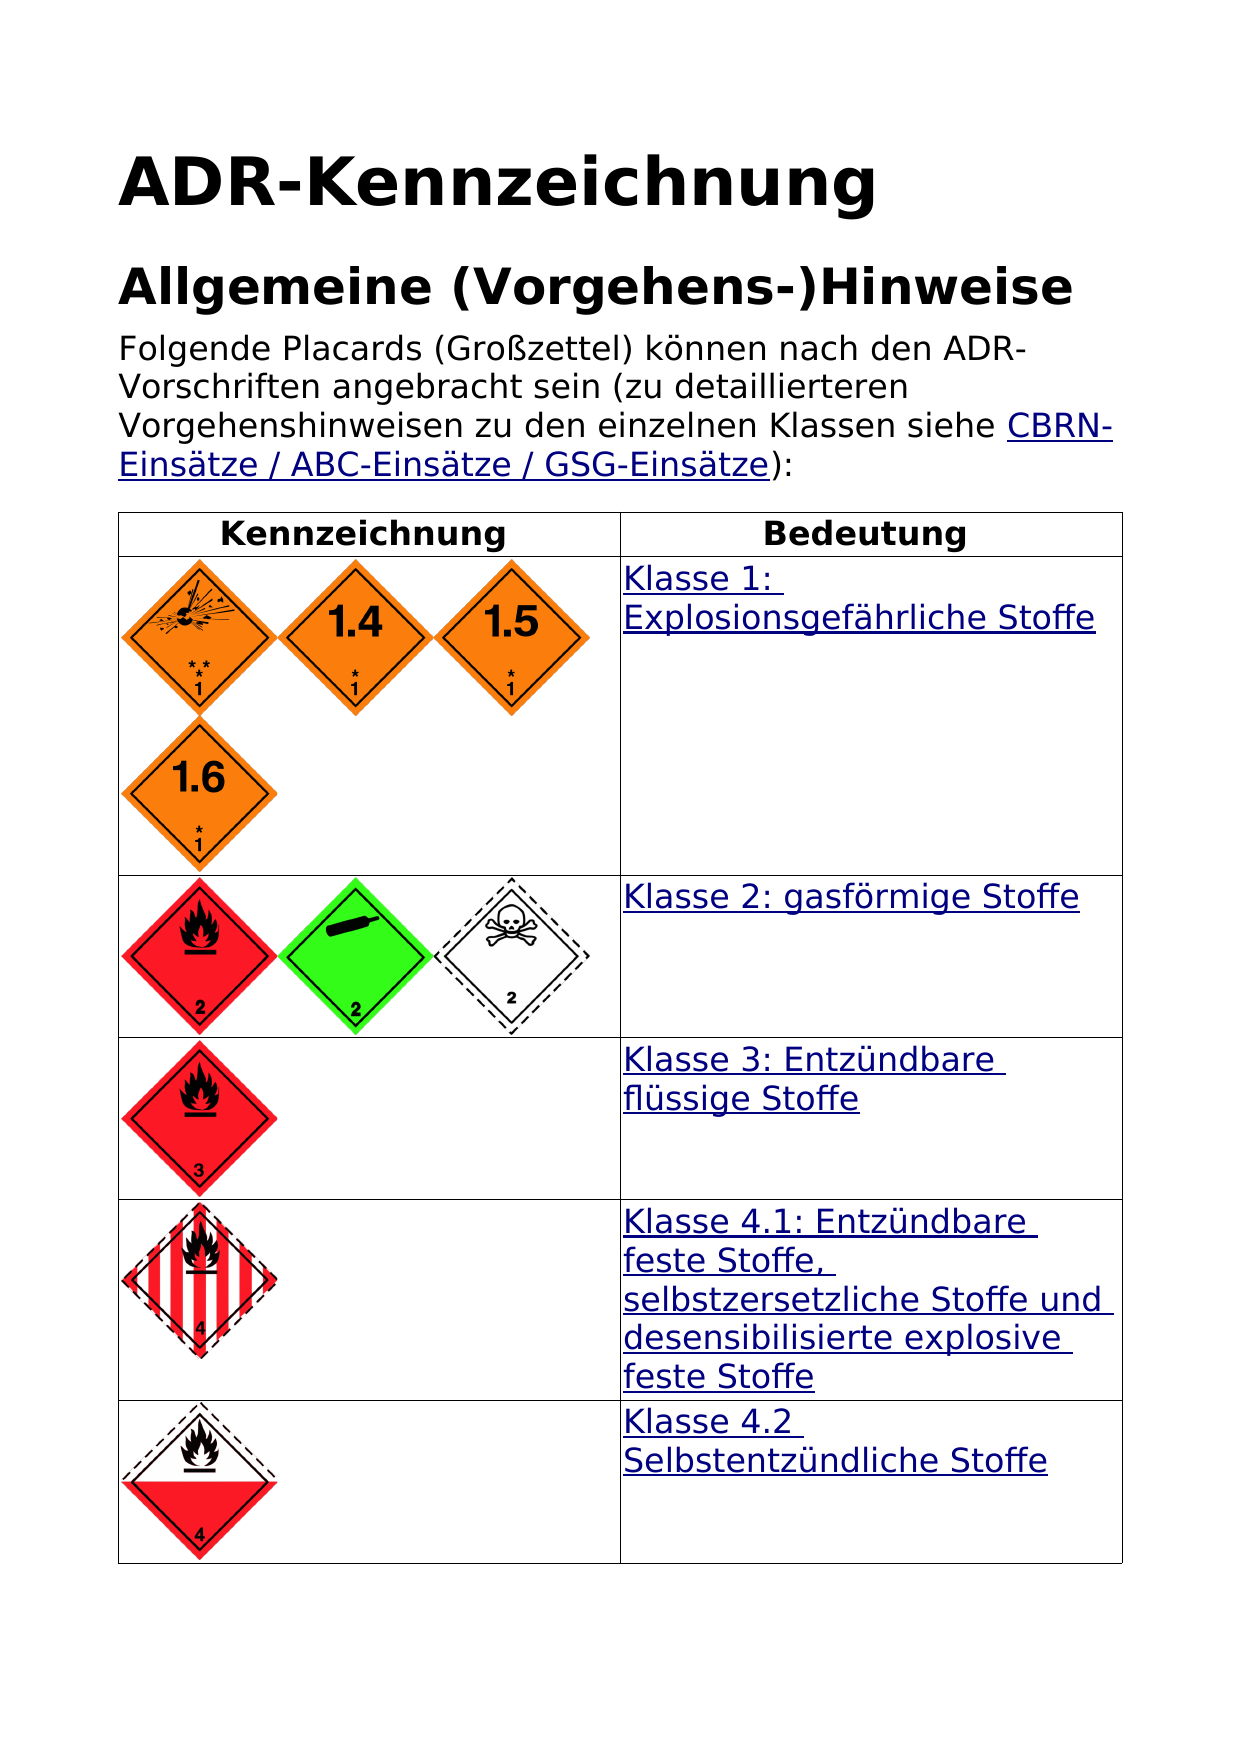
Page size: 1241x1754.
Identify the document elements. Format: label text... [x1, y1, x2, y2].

picture [121, 1402, 278, 1560]
table_header Bedeutung [621, 513, 1122, 556]
table_cell Klasse 1: Explosionsgefährliche Stoffe [621, 557, 1122, 875]
table_cell Klasse 3: Entzündbare flüssige Stoffe [621, 1038, 1122, 1199]
picture [121, 877, 590, 1035]
table_cell Klasse 2: gasförmige Stoffe [621, 876, 1122, 1037]
picture [121, 1202, 278, 1359]
table_cell Klasse 4.1: Entzündbare feste Stoffe, selbstzersetzliche Stoffe und desensibilisierte explosive feste Stoffe [621, 1200, 1122, 1399]
picture [121, 559, 590, 872]
subtitle ADR-Kennzeichnung [118, 143, 1122, 221]
table_cell [119, 876, 620, 1037]
text Folgende Placards (Großzettel) können nach den ADR-Vorschriften angebracht sein (zu detaillierteren Vorgehenshinweisen zu den einzelnen Klassen siehe CBRN-Einsätze / ABC-Einsätze / GSG-Einsätze): [118, 329, 1122, 484]
table_cell Klasse 4.2 Selbstentzündliche Stoffe [621, 1401, 1122, 1563]
table_cell [119, 1200, 620, 1399]
table_cell [119, 557, 620, 875]
table_cell [119, 1401, 620, 1563]
table_header Kennzeichnung [119, 513, 620, 556]
subtitle Allgemeine (Vorgehens-)Hinweise [118, 258, 1122, 316]
picture [121, 1040, 278, 1197]
table_cell [119, 1038, 620, 1199]
